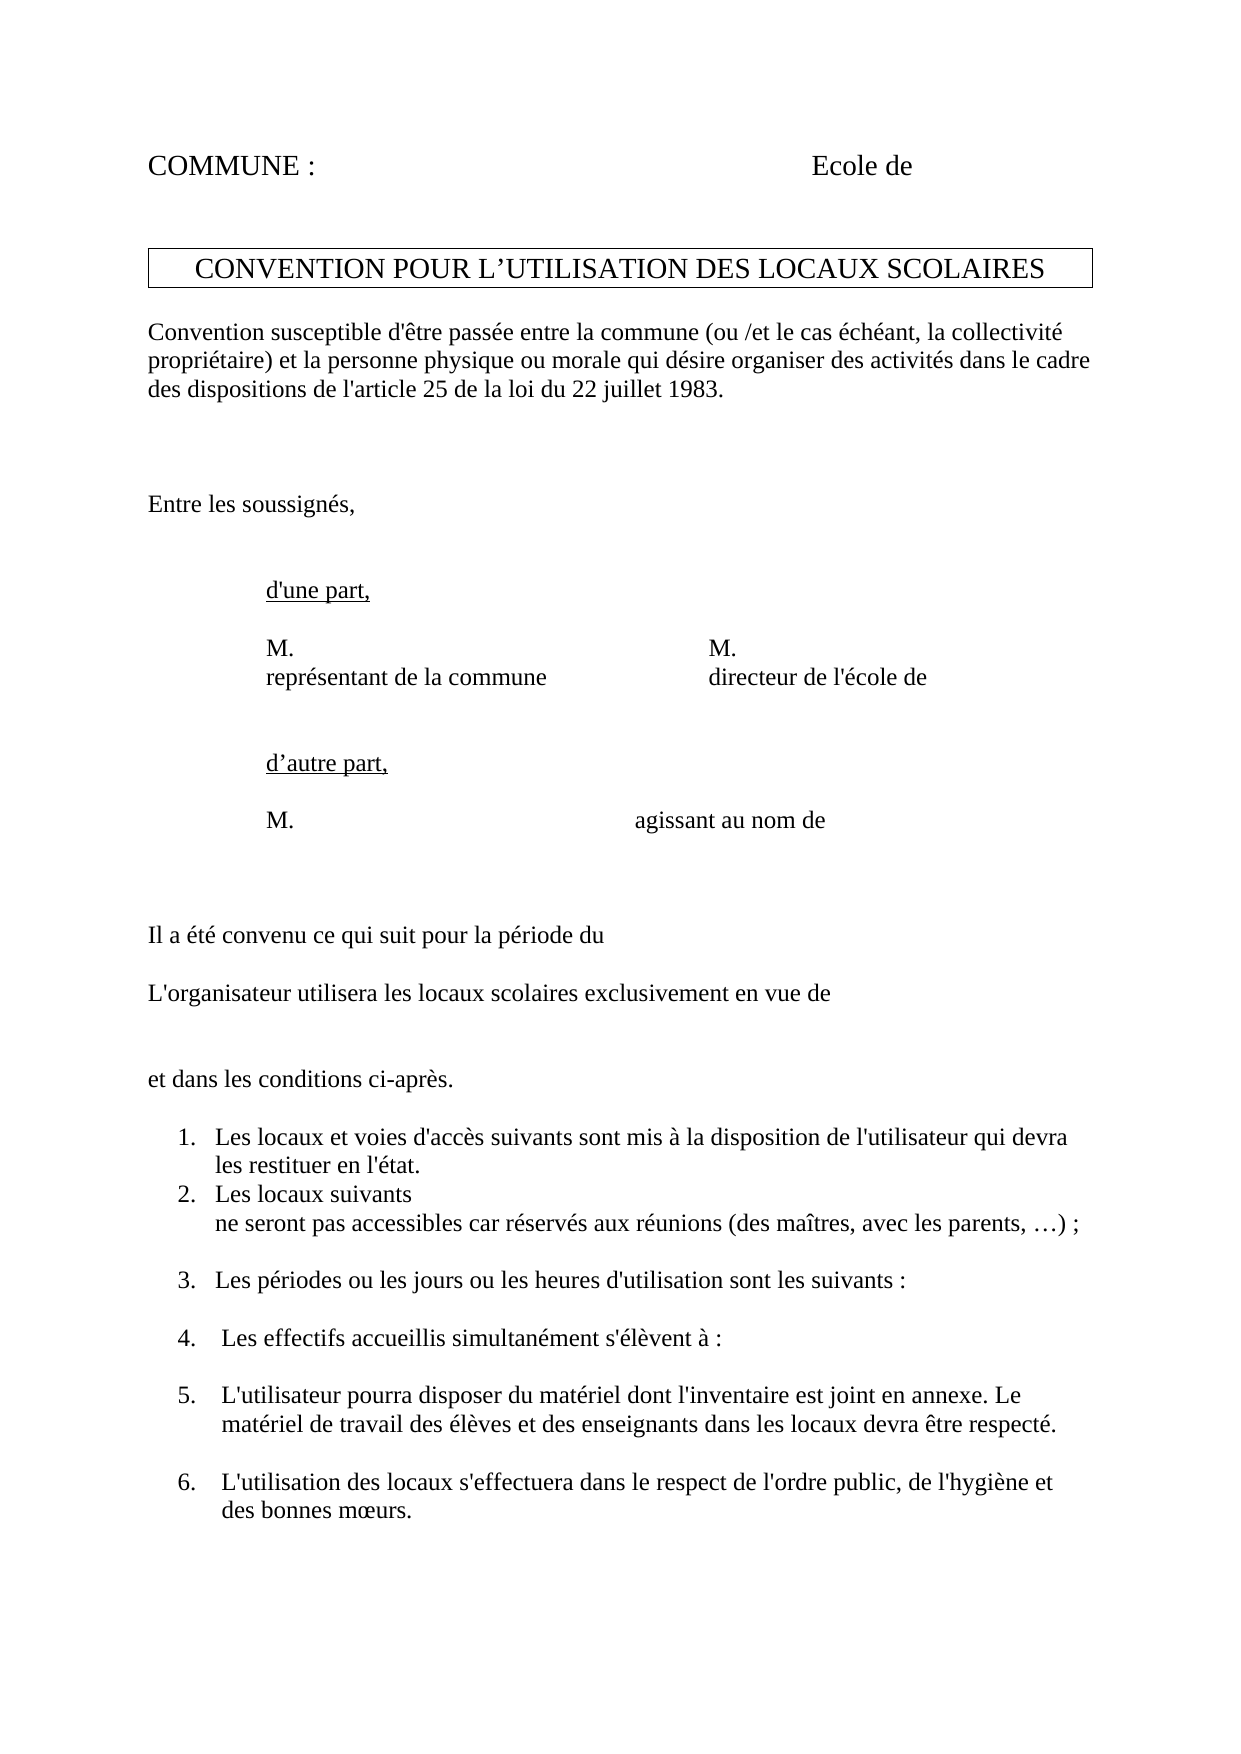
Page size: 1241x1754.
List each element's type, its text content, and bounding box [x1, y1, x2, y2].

text représentant de la commune directeur de l'école de [192, 662, 1093, 691]
text d'une part, [266, 576, 1093, 604]
text 4. Les effectifs accueillis simultanément s'élèvent à : [177, 1323, 1093, 1352]
text M. M. [266, 633, 1093, 662]
text CONVENTION POUR L’UTILISATION DES LOCAUX SCOLAIRES [149, 249, 1092, 287]
text COMMUNE : Ecole de [148, 148, 1093, 181]
list Les locaux suivants ne seront pas accessibles car réservés aux réunions (des maîtres, avec les parents, …) ; [177, 1179, 1093, 1237]
subtitle Il a été convenu ce qui suit pour la période du [148, 921, 1093, 949]
text 5. L'utilisateur pourra disposer du matériel dont l'inventaire est joint en annexe. Le matériel de travail des élèves et des enseignants dans les locaux devra être respecté. [177, 1381, 1093, 1438]
text 3. Les périodes ou les jours ou les heures d'utilisation sont les suivants : [177, 1266, 1093, 1294]
text L'organisateur utilisera les locaux scolaires exclusivement en vue de [148, 978, 1093, 1007]
text M. agissant au nom de [266, 806, 1093, 834]
text Convention susceptible d'être passée entre la commune (ou /et le cas échéant, la collectivité propriétaire) et la personne physique ou morale qui désire organiser des activités dans le cadre des dispositions de l'article 25 de la loi du 22 juillet 1983. [148, 317, 1093, 403]
text et dans les conditions ci-après. [148, 1064, 1093, 1093]
list Les locaux et voies d'accès suivants sont mis à la disposition de l'utilisateur qui devra les restituer en l'état. [177, 1122, 1093, 1179]
text Entre les soussignés, [148, 489, 1093, 518]
text 6. L'utilisation des locaux s'effectuera dans le respect de l'ordre public, de l'hygiène et des bonnes mœurs. [177, 1467, 1093, 1524]
text d’autre part, [266, 748, 1093, 777]
